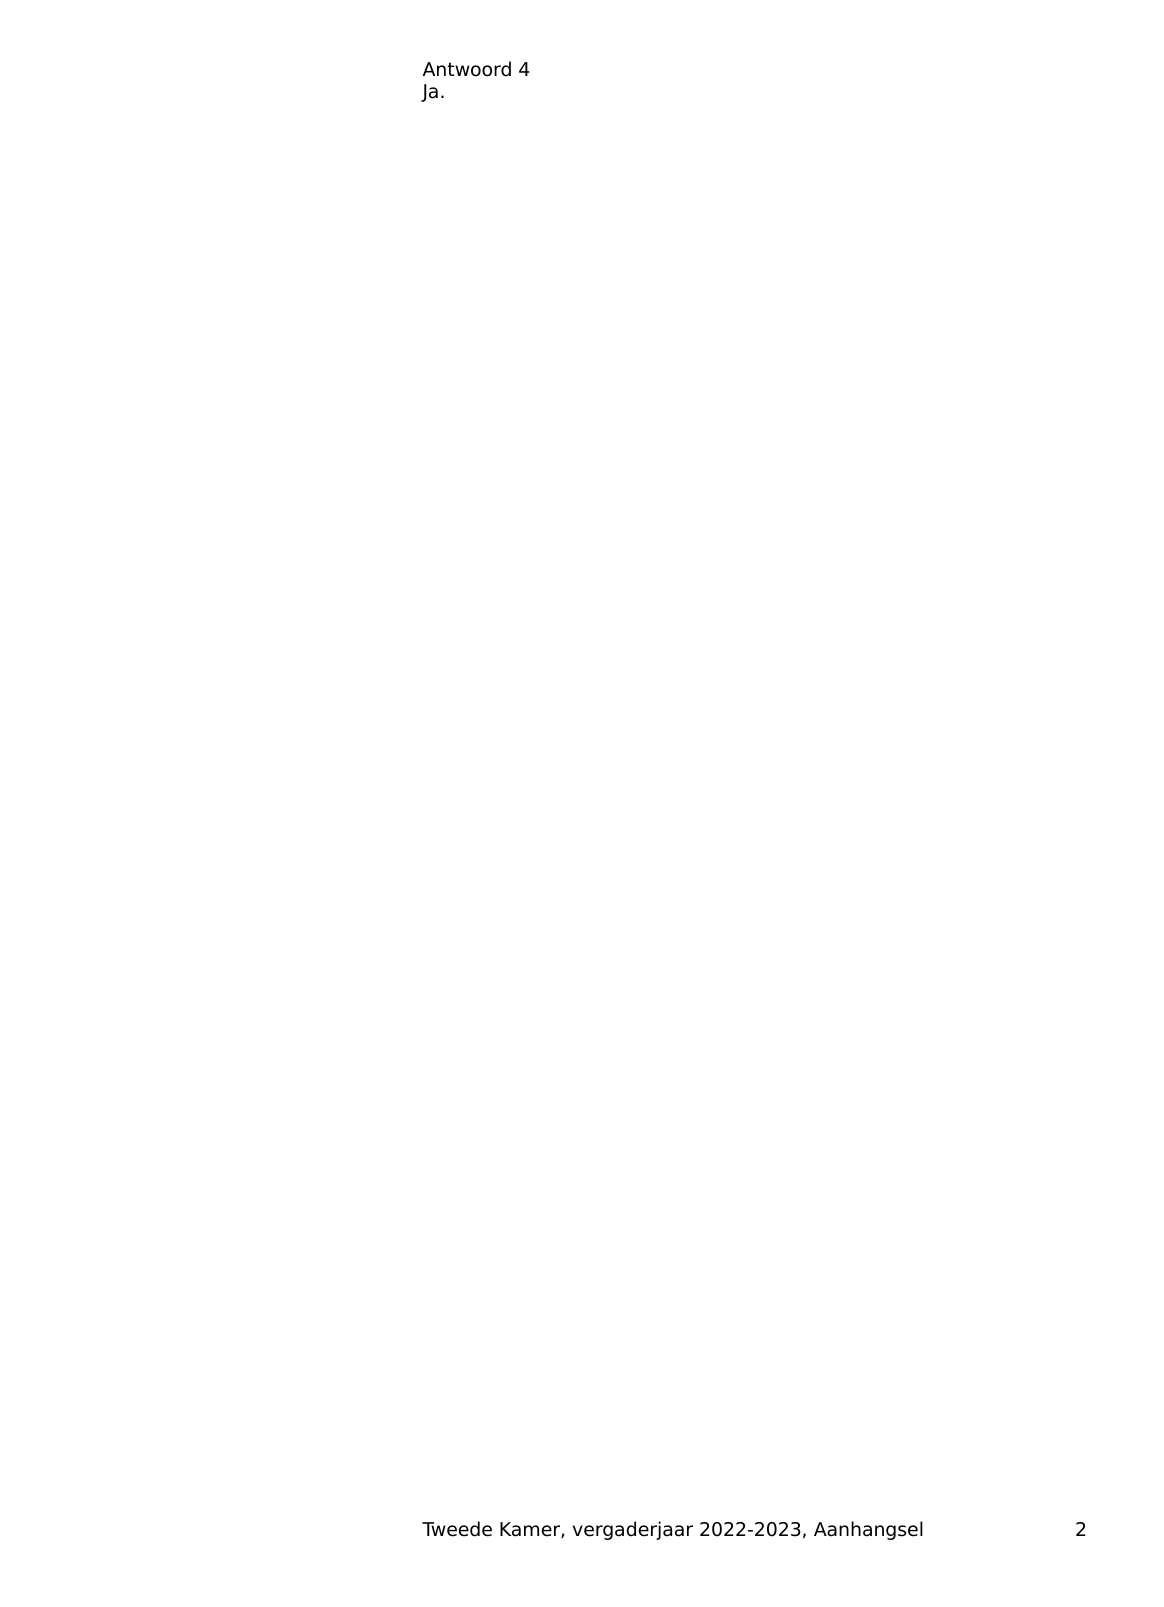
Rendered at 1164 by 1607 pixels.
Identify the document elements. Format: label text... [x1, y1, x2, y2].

text Antwoord 4 [422, 59, 1087, 81]
text Ja. [422, 81, 1087, 103]
